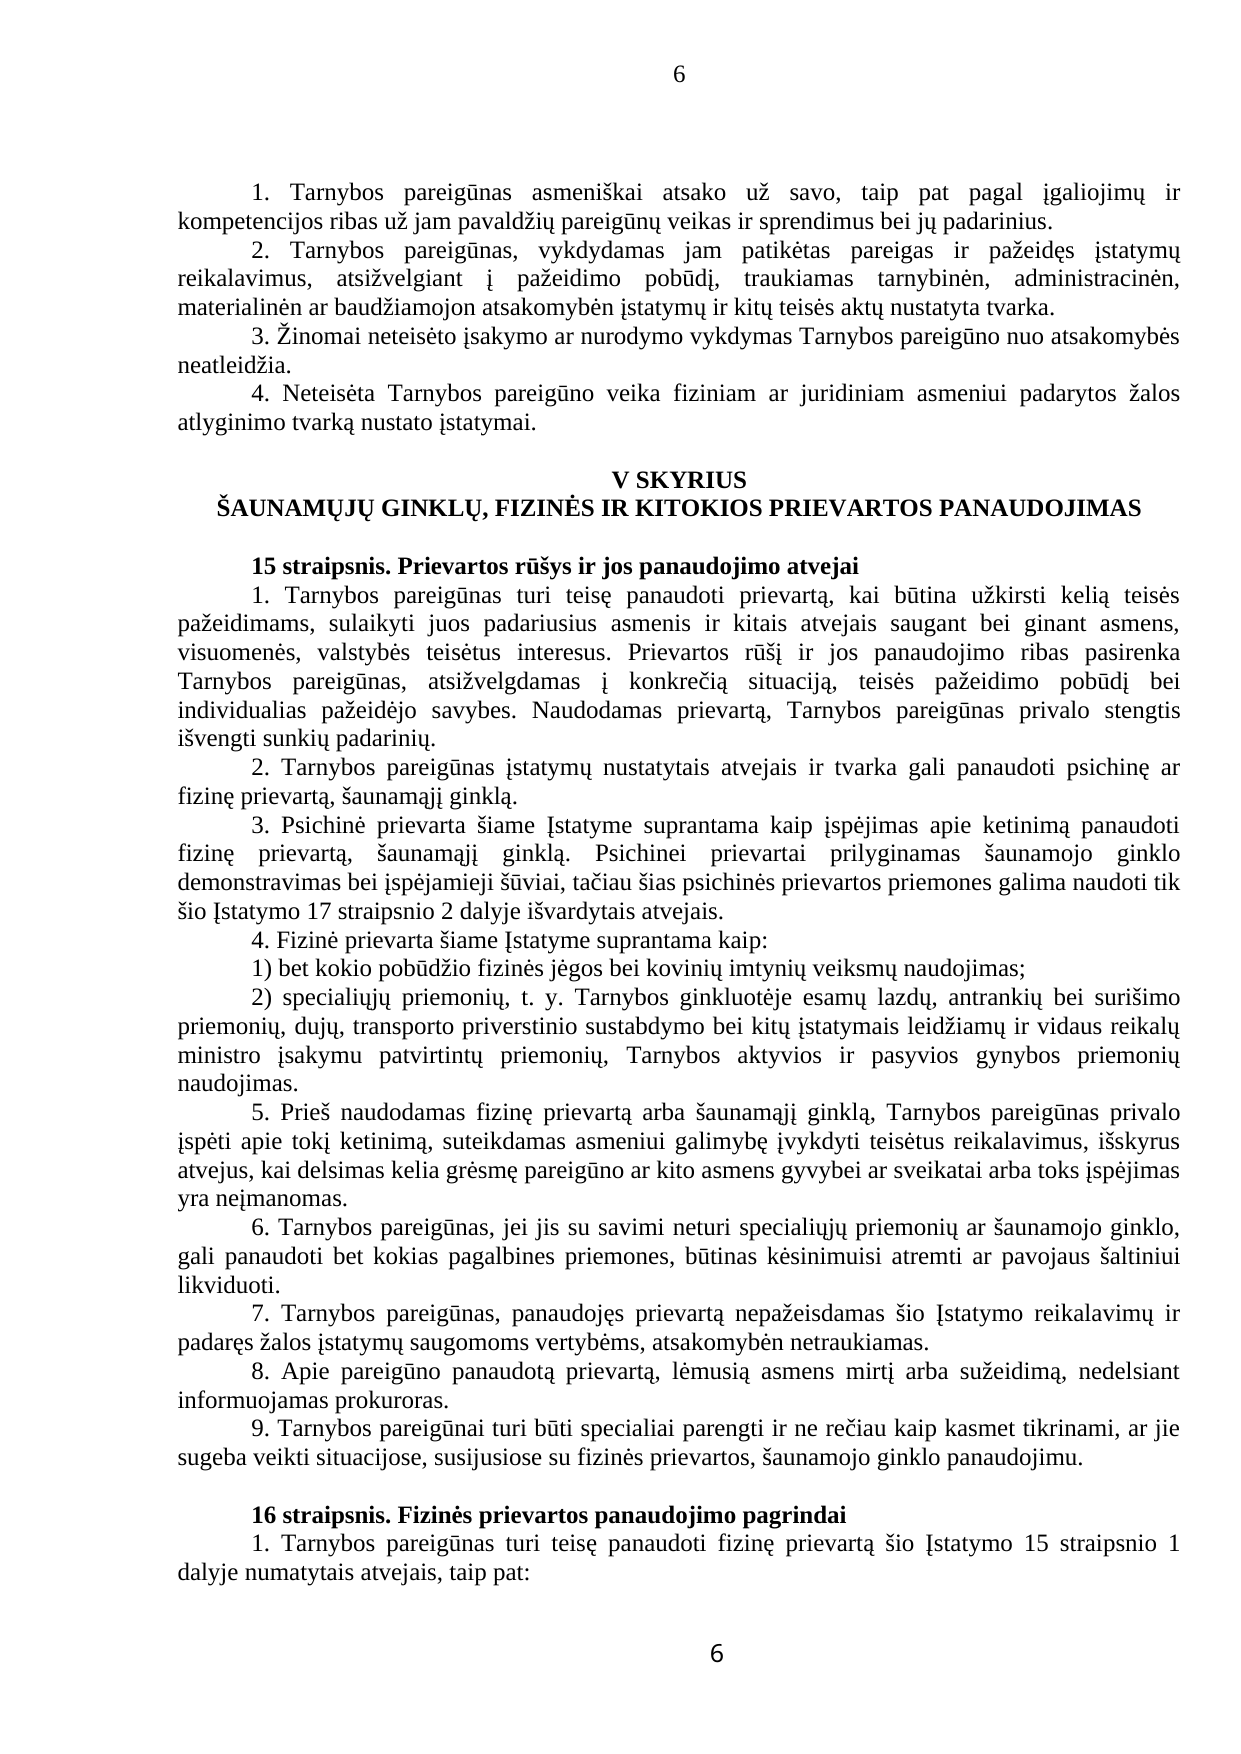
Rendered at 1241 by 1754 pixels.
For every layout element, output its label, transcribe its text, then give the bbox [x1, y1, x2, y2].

text 16 straipsnis. Fizinės prievartos panaudojimo pagrindai [177, 1500, 1181, 1528]
text ŠAUNAMŲJŲ GINKLŲ, FIZINĖS IR KITOKIOS PRIEVARTOS PANAUDOJIMAS [177, 493, 1181, 522]
text 2. Tarnybos pareigūnas, vykdydamas jam patikėtas pareigas ir pažeidęs įstatymų reikalavimus, atsižvelgiant į pažeidimo pobūdį, traukiamas tarnybinėn, administracinėn, materialinėn ar baudžiamojon atsakomybėn įstatymų ir kitų teisės aktų nustatyta tvarka. [177, 235, 1181, 321]
text 1) bet kokio pobūdžio fizinės jėgos bei kovinių imtynių veiksmų naudojimas; [177, 953, 1181, 982]
text 15 straipsnis. Prievartos rūšys ir jos panaudojimo atvejai [177, 551, 1181, 580]
text 4. Fizinė prievarta šiame Įstatyme suprantama kaip: [177, 925, 1181, 953]
text V SKYRIUS [177, 465, 1181, 493]
text 2) specialiųjų priemonių, t. y. Tarnybos ginkluotėje esamų lazdų, antrankių bei surišimo priemonių, dujų, transporto priverstinio sustabdymo bei kitų įstatymais leidžiamų ir vidaus reikalų ministro įsakymu patvirtintų priemonių, Tarnybos aktyvios ir pasyvios gynybos priemonių naudojimas. [177, 982, 1181, 1097]
text 1. Tarnybos pareigūnas turi teisę panaudoti prievartą, kai būtina užkirsti kelią teisės pažeidimams, sulaikyti juos padariusius asmenis ir kitais atvejais saugant bei ginant asmens, visuomenės, valstybės teisėtus interesus. Prievartos rūšį ir jos panaudojimo ribas pasirenka Tarnybos pareigūnas, atsižvelgdamas į konkrečią situaciją, teisės pažeidimo pobūdį bei individualias pažeidėjo savybes. Naudodamas prievartą, Tarnybos pareigūnas privalo stengtis išvengti sunkių padarinių. [177, 580, 1181, 752]
text 2. Tarnybos pareigūnas įstatymų nustatytais atvejais ir tvarka gali panaudoti psichinę ar fizinę prievartą, šaunamąjį ginklą. [177, 752, 1181, 810]
text 1. Tarnybos pareigūnas asmeniškai atsako už savo, taip pat pagal įgaliojimų ir kompetencijos ribas už jam pavaldžių pareigūnų veikas ir sprendimus bei jų padarinius. [177, 177, 1181, 235]
text 4. Neteisėta Tarnybos pareigūno veika fiziniam ar juridiniam asmeniui padarytos žalos atlyginimo tvarką nustato įstatymai. [177, 378, 1181, 436]
text 5. Prieš naudodamas fizinę prievartą arba šaunamąjį ginklą, Tarnybos pareigūnas privalo įspėti apie tokį ketinimą, suteikdamas asmeniui galimybę įvykdyti teisėtus reikalavimus, išskyrus atvejus, kai delsimas kelia grėsmę pareigūno ar kito asmens gyvybei ar sveikatai arba toks įspėjimas yra neįmanomas. [177, 1097, 1181, 1212]
text 6. Tarnybos pareigūnas, jei jis su savimi neturi specialiųjų priemonių ar šaunamojo ginklo, gali panaudoti bet kokias pagalbines priemones, būtinas kėsinimuisi atremti ar pavojaus šaltiniui likviduoti. [177, 1212, 1181, 1298]
text 7. Tarnybos pareigūnas, panaudojęs prievartą nepažeisdamas šio Įstatymo reikalavimų ir padaręs žalos įstatymų saugomoms vertybėms, atsakomybėn netraukiamas. [177, 1298, 1181, 1356]
text 8. Apie pareigūno panaudotą prievartą, lėmusią asmens mirtį arba sužeidimą, nedelsiant informuojamas prokuroras. [177, 1356, 1181, 1413]
text 3. Žinomai neteisėto įsakymo ar nurodymo vykdymas Tarnybos pareigūno nuo atsakomybės neatleidžia. [177, 321, 1181, 378]
text 1. Tarnybos pareigūnas turi teisę panaudoti fizinę prievartą šio Įstatymo 15 straipsnio 1 dalyje numatytais atvejais, taip pat: [177, 1528, 1181, 1586]
text 3. Psichinė prievarta šiame Įstatyme suprantama kaip įspėjimas apie ketinimą panaudoti fizinę prievartą, šaunamąjį ginklą. Psichinei prievartai prilyginamas šaunamojo ginklo demonstravimas bei įspėjamieji šūviai, tačiau šias psichinės prievartos priemones galima naudoti tik šio Įstatymo 17 straipsnio 2 dalyje išvardytais atvejais. [177, 810, 1181, 925]
text 9. Tarnybos pareigūnai turi būti specialiai parengti ir ne rečiau kaip kasmet tikrinami, ar jie sugeba veikti situacijose, susijusiose su fizinės prievartos, šaunamojo ginklo panaudojimu. [177, 1413, 1181, 1471]
